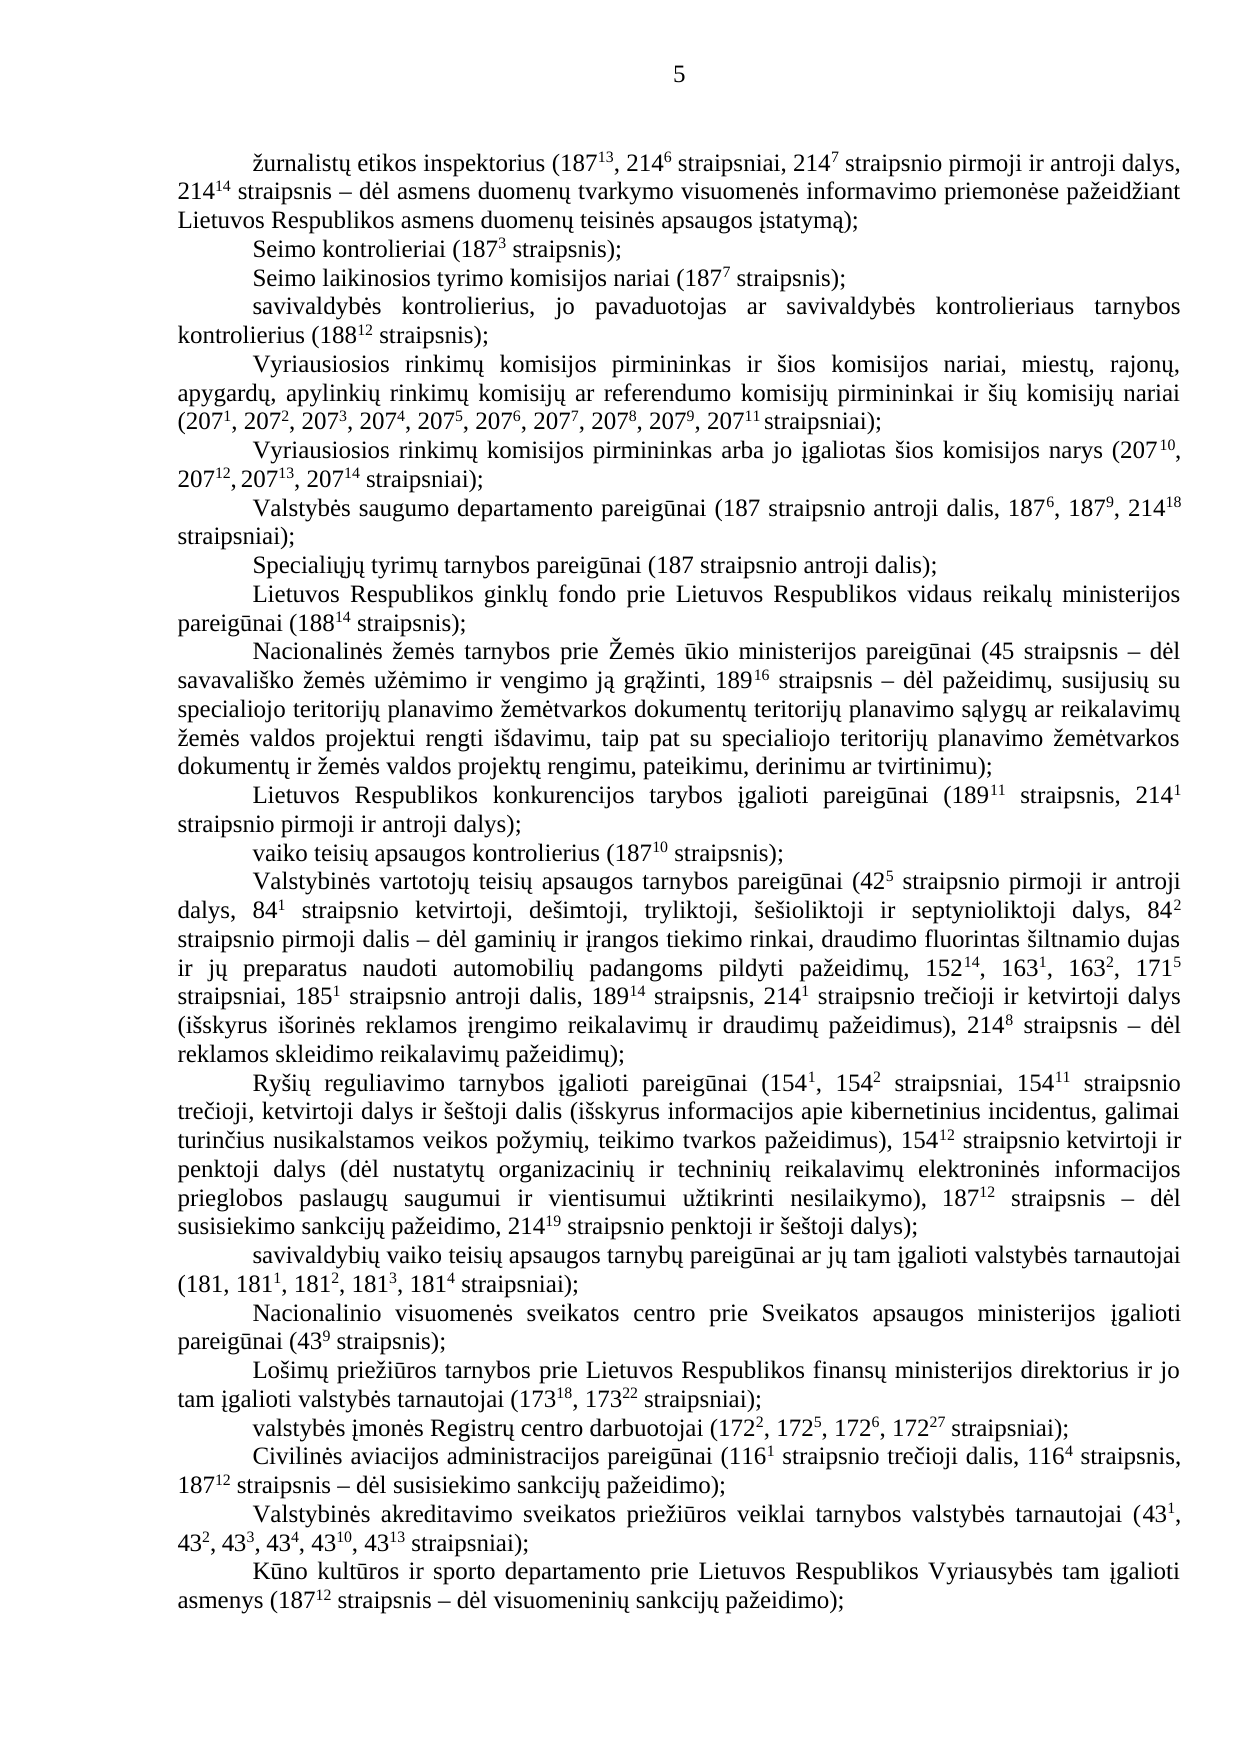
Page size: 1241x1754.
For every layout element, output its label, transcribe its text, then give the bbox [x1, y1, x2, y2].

text Lietuvos Respublikos ginklų fondo prie Lietuvos Respublikos vidaus reikalų ministerijos pareigūnai (18814 straipsnis); [177, 579, 1181, 636]
text Kūno kultūros ir sporto departamento prie Lietuvos Respublikos Vyriausybės tam įgalioti asmenys (18712 straipsnis – dėl visuomeninių sankcijų pažeidimo); [177, 1556, 1181, 1614]
text Vyriausiosios rinkimų komisijos pirmininkas arba jo įgaliotas šios komisijos narys (20710, 20712, 20713, 20714 straipsniai); [177, 435, 1181, 493]
text Valstybinės vartotojų teisių apsaugos tarnybos pareigūnai (425 straipsnio pirmoji ir antroji dalys, 841 straipsnio ketvirtoji, dešimtoji, tryliktoji, šešioliktoji ir septynioliktoji dalys, 842 straipsnio pirmoji dalis – dėl gaminių ir įrangos tiekimo rinkai, draudimo fluorintas šiltnamio dujas ir jų preparatus naudoti automobilių padangoms pildyti pažeidimų, 15214, 1631, 1632, 1715 straipsniai, 1851 straipsnio antroji dalis, 18914 straipsnis, 2141 straipsnio trečioji ir ketvirtoji dalys (išskyrus išorinės reklamos įrengimo reikalavimų ir draudimų pažeidimus), 2148 straipsnis – dėl reklamos skleidimo reikalavimų pažeidimų); [177, 866, 1181, 1068]
text savivaldybių vaiko teisių apsaugos tarnybų pareigūnai ar jų tam įgalioti valstybės tarnautojai (181, 1811, 1812, 1813, 1814 straipsniai); [177, 1240, 1181, 1298]
text Vyriausiosios rinkimų komisijos pirmininkas ir šios komisijos nariai, miestų, rajonų, apygardų, apylinkių rinkimų komisijų ar referendumo komisijų pirmininkai ir šių komisijų nariai (2071, 2072, 2073, 2074, 2075, 2076, 2077, 2078, 2079, 20711 straipsniai); [177, 349, 1181, 435]
text vaiko teisių apsaugos kontrolierius (18710 straipsnis); [177, 838, 1181, 866]
text valstybės įmonės Registrų centro darbuotojai (1722, 1725, 1726, 17227 straipsniai); [177, 1413, 1181, 1441]
text Seimo laikinosios tyrimo komisijos nariai (1877 straipsnis); [177, 263, 1181, 291]
text Ryšių reguliavimo tarnybos įgalioti pareigūnai (1541, 1542 straipsniai, 15411 straipsnio trečioji, ketvirtoji dalys ir šeštoji dalis (išskyrus informacijos apie kibernetinius incidentus, galimai turinčius nusikalstamos veikos požymių, teikimo tvarkos pažeidimus), 15412 straipsnio ketvirtoji ir penktoji dalys (dėl nustatytų organizacinių ir techninių reikalavimų elektroninės informacijos prieglobos paslaugų saugumui ir vientisumui užtikrinti nesilaikymo), 18712 straipsnis – dėl susisiekimo sankcijų pažeidimo, 21419 straipsnio penktoji ir šeštoji dalys); [177, 1068, 1181, 1240]
text Specialiųjų tyrimų tarnybos pareigūnai (187 straipsnio antroji dalis); [177, 550, 1181, 579]
text Lietuvos Respublikos konkurencijos tarybos įgalioti pareigūnai (18911 straipsnis, 2141 straipsnio pirmoji ir antroji dalys); [177, 780, 1181, 838]
text Seimo kontrolieriai (1873 straipsnis); [177, 234, 1181, 263]
text Lošimų priežiūros tarnybos prie Lietuvos Respublikos finansų ministerijos direktorius ir jo tam įgalioti valstybės tarnautojai (17318, 17322 straipsniai); [177, 1355, 1181, 1413]
text Valstybės saugumo departamento pareigūnai (187 straipsnio antroji dalis, 1876, 1879, 21418 straipsniai); [177, 493, 1181, 550]
text Nacionalinės žemės tarnybos prie Žemės ūkio ministerijos pareigūnai (45 straipsnis – dėl savavališko žemės užėmimo ir vengimo ją grąžinti, 18916 straipsnis – dėl pažeidimų, susijusių su specialiojo teritorijų planavimo žemėtvarkos dokumentų teritorijų planavimo sąlygų ar reikalavimų žemės valdos projektui rengti išdavimu, taip pat su specialiojo teritorijų planavimo žemėtvarkos dokumentų ir žemės valdos projektų rengimu, pateikimu, derinimu ar tvirtinimu); [177, 636, 1181, 780]
text Valstybinės akreditavimo sveikatos priežiūros veiklai tarnybos valstybės tarnautojai (431, 432, 433, 434, 4310, 4313 straipsniai); [177, 1499, 1181, 1556]
text Nacionalinio visuomenės sveikatos centro prie Sveikatos apsaugos ministerijos įgalioti pareigūnai (439 straipsnis); [177, 1298, 1181, 1355]
text Civilinės aviacijos administracijos pareigūnai (1161 straipsnio trečioji dalis, 1164 straipsnis, 18712 straipsnis – dėl susisiekimo sankcijų pažeidimo); [177, 1441, 1181, 1499]
text savivaldybės kontrolierius, jo pavaduotojas ar savivaldybės kontrolieriaus tarnybos kontrolierius (18812 straipsnis); [177, 291, 1181, 349]
text žurnalistų etikos inspektorius (18713, 2146 straipsniai, 2147 straipsnio pirmoji ir antroji dalys, 21414 straipsnis – dėl asmens duomenų tvarkymo visuomenės informavimo priemonėse pažeidžiant Lietuvos Respublikos asmens duomenų teisinės apsaugos įstatymą); [177, 148, 1181, 234]
